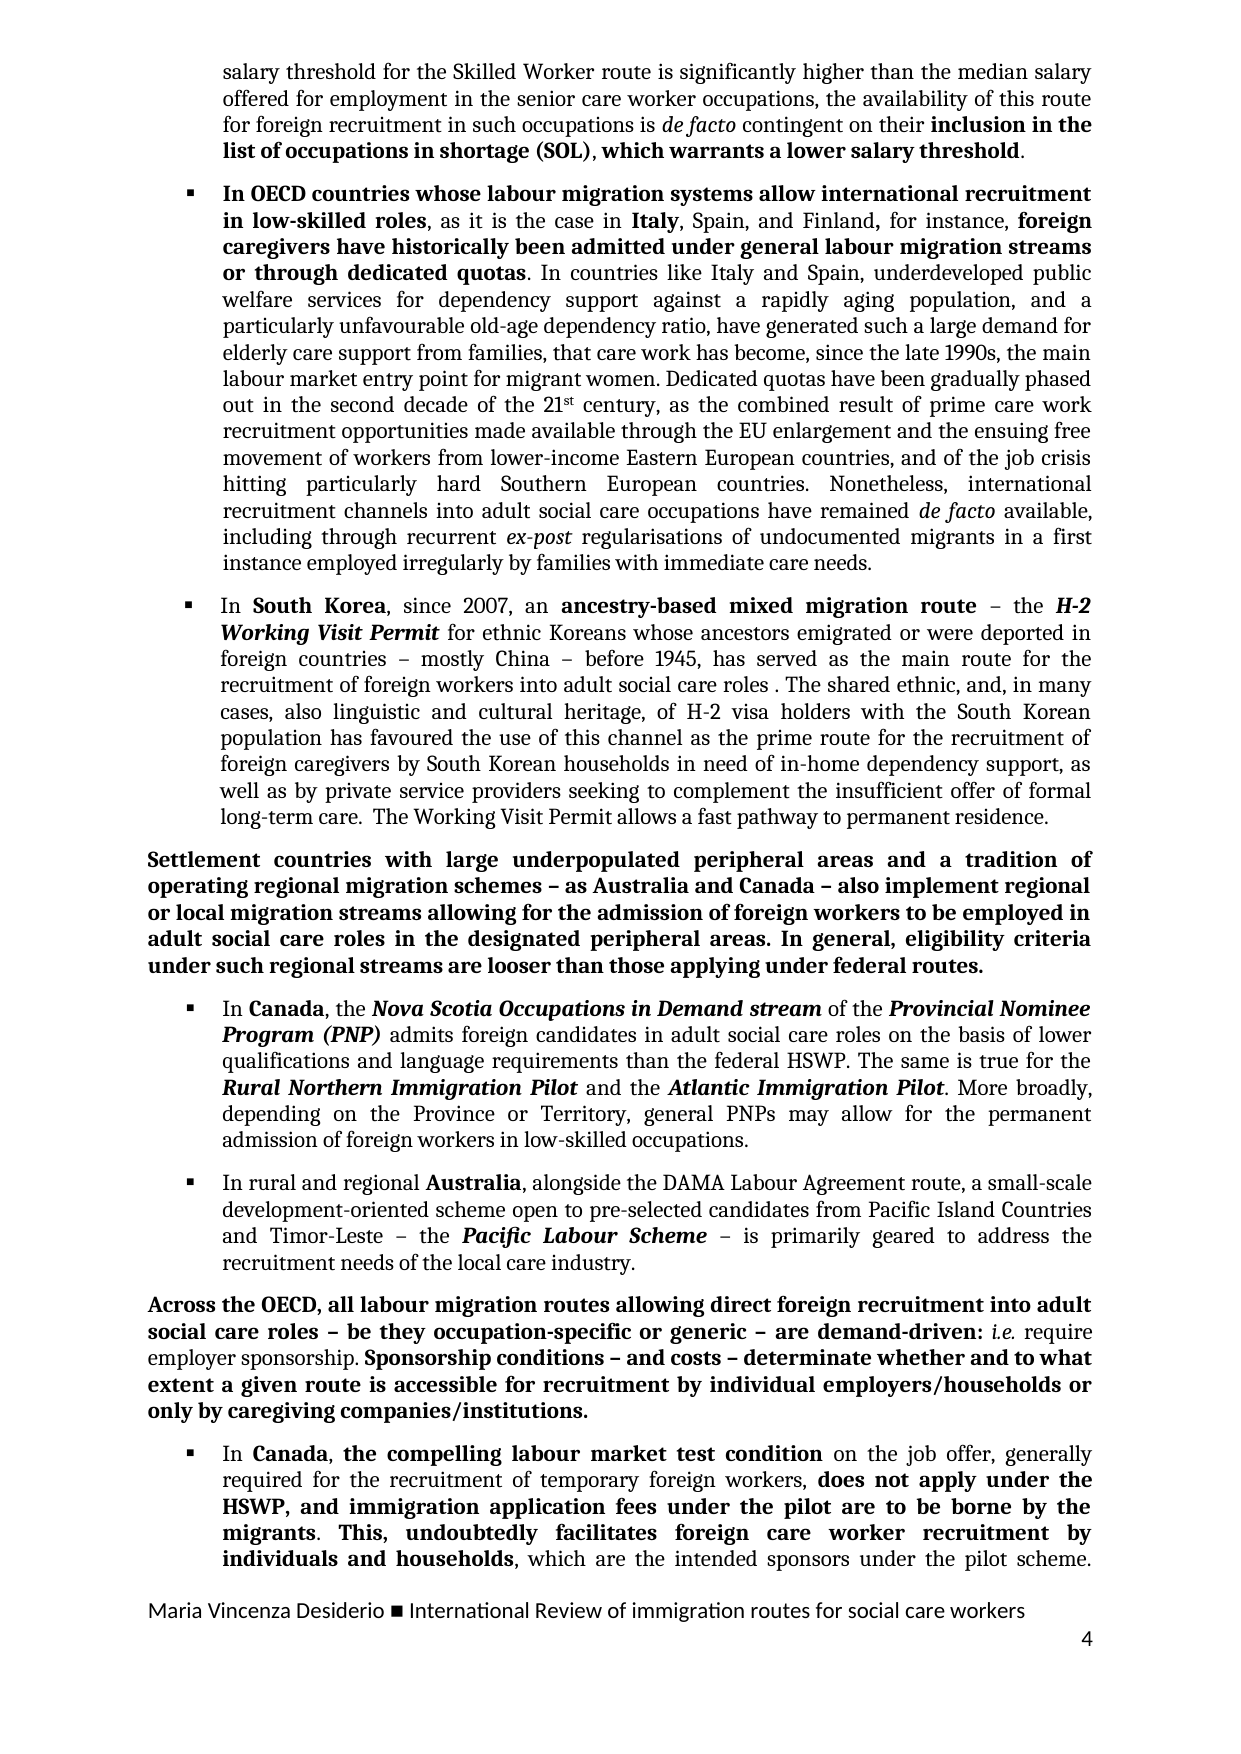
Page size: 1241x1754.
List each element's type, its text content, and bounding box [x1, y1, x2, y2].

list In Canada, the Nova Scotia Occupations in Demand stream of the Provincial Nominee Program (PNP) admits foreign candidates in adult social care roles on the basis of lower qualifications and language requirements than the federal HSWP. The same is true for the Rural Northern Immigration Pilot and the Atlantic Immigration Pilot. More broadly, depending on the Province or Territory, general PNPs may allow for the permanent admission of foreign workers in low-skilled occupations. [185, 995, 1093, 1153]
text Settlement countries with large underpopulated peripheral areas and a tradition of operating regional migration schemes – as Australia and Canada – also implement regional or local migration streams allowing for the admission of foreign workers to be employed in adult social care roles in the designated peripheral areas. In general, eligibility criteria under such regional streams are looser than those applying under federal routes. [148, 847, 1093, 979]
list In rural and regional Australia, alongside the DAMA Labour Agreement route, a small-scale development-oriented scheme open to pre-selected candidates from Pacific Island Countries and Timor-Leste – the Pacific Labour Scheme – is primarily geared to address the recruitment needs of the local care industry. [185, 1170, 1093, 1276]
list In South Korea, since 2007, an ancestry-based mixed migration route – the H-2 Working Visit Permit for ethnic Koreans whose ancestors emigrated or were deported in foreign countries – mostly China – before 1945, has served as the main route for the recruitment of foreign workers into adult social care roles . The shared ethnic, and, in many cases, also linguistic and cultural heritage, of H-2 visa holders with the South Korean population has favoured the use of this channel as the prime route for the recruitment of foreign caregivers by South Korean households in need of in-home dependency support, as well as by private service providers seeking to complement the insufficient offer of formal long-term care. The Working Visit Permit allows a fast pathway to permanent residence. [183, 593, 1093, 830]
text Across the OECD, all labour migration routes allowing direct foreign recruitment into adult social care roles – be they occupation-specific or generic – are demand-driven: i.e. require employer sponsorship. Sponsorship conditions – and costs – determinate whether and to what extent a given route is accessible for recruitment by individual employers/households or only by caregiving companies/institutions. [148, 1292, 1093, 1424]
list In Canada, the compelling labour market test condition on the job offer, generally required for the recruitment of temporary foreign workers, does not apply under the HSWP, and immigration application fees under the pilot are to be borne by the migrants. This, undoubtedly facilitates foreign care worker recruitment by individuals and households, which are the intended sponsors under the pilot scheme. [185, 1441, 1093, 1572]
list In OECD countries whose labour migration systems allow international recruitment in low-skilled roles, as it is the case in Italy, Spain, and Finland, for instance, foreign caregivers have historically been admitted under general labour migration streams or through dedicated quotas. In countries like Italy and Spain, underdeveloped public welfare services for dependency support against a rapidly aging population, and a particularly unfavourable old-age dependency ratio, have generated such a large demand for elderly care support from families, that care work has become, since the late 1990s, the main labour market entry point for migrant women. Dedicated quotas have been gradually phased out in the second decade of the 21st century, as the combined result of prime care work recruitment opportunities made available through the EU enlargement and the ensuing free movement of workers from lower-income Eastern European countries, and of the job crisis hitting particularly hard Southern European countries. Nonetheless, international recruitment channels into adult social care occupations have remained de facto available, including through recurrent ex-post regularisations of undocumented migrants in a first instance employed irregularly by families with immediate care needs. [185, 181, 1093, 576]
list salary threshold for the Skilled Worker route is significantly higher than the median salary offered for employment in the senior care worker occupations, the availability of this route for foreign recruitment in such occupations is de facto contingent on their inclusion in the list of occupations in shortage (SOL), which warrants a lower salary threshold. [185, 59, 1093, 164]
